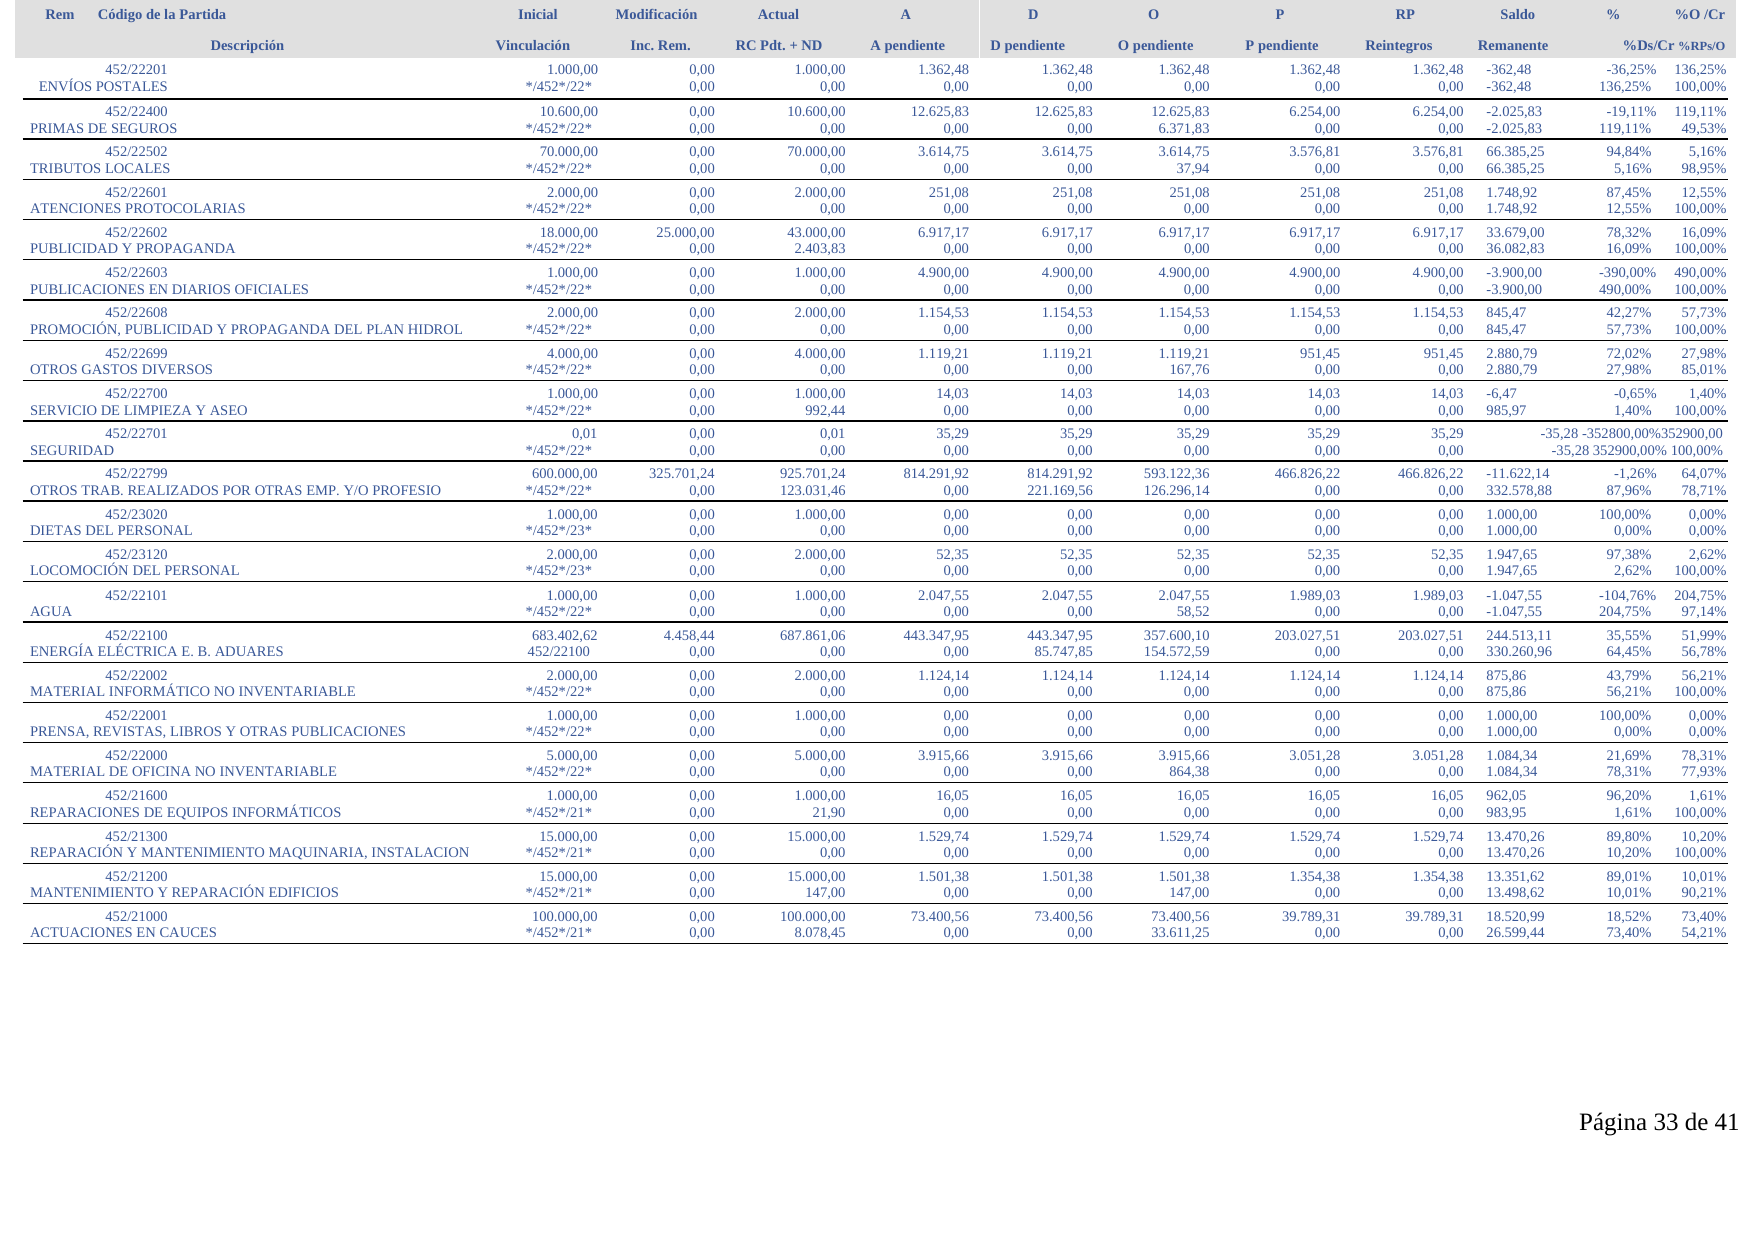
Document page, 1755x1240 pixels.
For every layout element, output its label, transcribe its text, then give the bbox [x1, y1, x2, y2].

table_cell ACTUACIONES EN CAUCES */452*/21* [23, 925, 623, 943]
table_cell 0,00 [623, 341, 747, 362]
table_cell 2.000,00 [494, 180, 623, 201]
table_cell 204,75% [1575, 604, 1664, 621]
table_cell 962,05 [1475, 783, 1575, 804]
table_cell 0,00 [1369, 362, 1474, 379]
table_cell 89,80% [1575, 824, 1664, 845]
table_header -362,48 [1475, 63, 1575, 79]
table_cell 4.900,00 [1118, 260, 1241, 282]
table_cell 1.119,21 [874, 341, 997, 362]
table_cell 18.000,00 [494, 220, 623, 242]
table_cell 0,00 [747, 644, 874, 662]
table_cell 0,01 [747, 422, 874, 442]
table_cell 0,00 [1369, 402, 1474, 420]
table_cell 0,00% [1665, 502, 1728, 523]
table_cell 97,38% [1575, 542, 1664, 563]
table_cell 0,00 [623, 925, 747, 943]
table_cell 0,00 [623, 282, 747, 299]
table_cell 66.385,25 [1475, 161, 1575, 178]
table_cell 2.403,83 [747, 242, 874, 259]
table_cell 58,52 [1118, 604, 1241, 621]
table_cell 4.900,00 [874, 260, 997, 282]
table_cell 3.915,66 [1118, 743, 1241, 764]
table_cell 27,98% [1575, 362, 1664, 379]
table_cell 78,32% [1575, 220, 1664, 242]
table_cell 14,03 [1369, 381, 1474, 402]
table_cell 443.347,95 [998, 623, 1118, 644]
table_cell 0,00 [747, 79, 874, 98]
table_cell 0,00 [623, 885, 747, 902]
table_cell 3.051,28 [1241, 743, 1368, 764]
table_cell 0,00 [623, 542, 747, 563]
table_header 136,25% [1665, 63, 1728, 79]
table_cell 221.169,56 [998, 483, 1118, 500]
table_cell 0,00 [1369, 502, 1474, 523]
table_header 0,00 [623, 63, 747, 79]
table_cell 16,09% [1665, 220, 1728, 242]
table_cell 0,00 [623, 663, 747, 684]
table_cell 0,00 [1241, 120, 1368, 138]
table_cell 119,11% [1665, 100, 1728, 120]
table_cell -35,28 -352800,00%352900,00 [1475, 422, 1728, 442]
table_cell 0,00 [1241, 523, 1368, 541]
table_cell 0,00 [623, 564, 747, 581]
table_cell 203.027,51 [1241, 623, 1368, 644]
table_cell 0,00 [998, 79, 1118, 98]
table_cell 452/22100 683.402,62 [23, 623, 623, 644]
table_cell 0,00 [874, 703, 997, 724]
table_cell 251,08 [1369, 180, 1474, 201]
table_cell 1.154,53 [1369, 301, 1474, 321]
table_cell 0,00 [1241, 242, 1368, 259]
table_cell 3.614,75 [998, 140, 1118, 161]
table_cell 0,00 [1369, 443, 1474, 460]
table_header 1.362,48 [1241, 63, 1368, 79]
table_cell 0,00 [1241, 604, 1368, 621]
table_cell 10.600,00 [494, 100, 623, 120]
table_cell 452/22701 0,01 [23, 422, 623, 442]
table_cell 0,00 [623, 743, 747, 764]
table_cell 0,00% [1575, 725, 1664, 742]
table_cell 0,00 [1241, 402, 1368, 420]
table_cell Vinculación [479, 30, 606, 58]
table_cell 2.047,55 [1118, 582, 1241, 604]
table_cell Descripción [15, 30, 479, 58]
table_cell 2.047,55 [998, 582, 1118, 604]
table_cell 1.119,21 [1118, 341, 1241, 362]
table_cell 26.599,44 [1475, 925, 1575, 943]
table_cell -1.047,55 [1475, 582, 1575, 604]
table_cell 36.082,83 [1475, 242, 1575, 259]
table_cell 0,00 [747, 564, 874, 581]
table_cell 35,55% [1575, 623, 1664, 644]
table_cell 0,00 [998, 925, 1118, 943]
table_cell 452/22602 [23, 220, 494, 242]
table_cell 56,21% [1665, 663, 1728, 684]
table_cell 18.520,99 [1475, 904, 1575, 925]
table_cell 52,35 [874, 542, 997, 563]
table_cell 0,00 [623, 242, 747, 259]
table_cell 0,00 [1241, 443, 1368, 460]
table_cell 147,00 [747, 885, 874, 902]
table_cell 0,00 [998, 161, 1118, 178]
table_cell 0,00 [1369, 644, 1474, 662]
table_cell 925.701,24 [747, 462, 874, 483]
table_cell 452/22502 [23, 140, 494, 161]
table_cell 126.296,14 [1118, 483, 1241, 500]
table_cell 1.354,38 [1369, 864, 1474, 885]
table_cell -1,26% [1575, 462, 1664, 483]
table_cell 814.291,92 [874, 462, 997, 483]
table_cell 0,00 [874, 483, 997, 500]
table_cell */452*/22* [494, 321, 623, 339]
table_cell 96,20% [1575, 783, 1664, 804]
table_cell 3.915,66 [874, 743, 997, 764]
table_cell 0,00 [623, 604, 747, 621]
table_cell 13.470,26 [1475, 845, 1575, 862]
table_cell 0,00 [1118, 502, 1241, 523]
table_cell 39.789,31 [1241, 904, 1368, 925]
table_cell 814.291,92 [998, 462, 1118, 483]
table_cell 78,31% [1665, 743, 1728, 764]
table_cell 0,00 [998, 703, 1118, 724]
table_cell PUBLICIDAD Y PROPAGANDA [23, 242, 494, 259]
table_cell 0,00 [623, 725, 747, 742]
table_cell SERVICIO DE LIMPIEZA Y ASEO [23, 402, 494, 420]
table_cell 4.458,44 [623, 623, 747, 644]
table_header % [1573, 0, 1621, 30]
table_cell 1.000,00 [494, 260, 623, 282]
table_cell ENVÍOS POSTALES [23, 79, 494, 98]
table_cell 1.989,03 [1369, 582, 1474, 604]
table_cell 100,00% [1665, 402, 1728, 420]
table_cell %Ds/Cr %RPs/O [1621, 30, 1736, 58]
table_cell 0,00 [998, 845, 1118, 862]
table_cell OTROS GASTOS DIVERSOS [23, 362, 494, 379]
table_cell 4.000,00 [747, 341, 874, 362]
table_cell 2.880,79 [1475, 362, 1575, 379]
table_cell 251,08 [1118, 180, 1241, 201]
table_cell 452/23120 2.000,00 [23, 542, 623, 563]
table_cell A pendiente [858, 30, 979, 58]
table_cell 100,00% [1665, 845, 1728, 862]
table_cell 43,79% [1575, 663, 1664, 684]
table_cell 0,00 [1241, 502, 1368, 523]
table_cell 204,75% [1665, 582, 1728, 604]
table_cell 0,00 [623, 684, 747, 702]
table_cell 90,21% [1665, 885, 1728, 902]
table_cell 1.000,00 [747, 582, 874, 604]
table_cell 3.576,81 [1241, 140, 1368, 161]
table_cell 154.572,59 [1118, 644, 1241, 662]
table_cell 2.000,00 [747, 663, 874, 684]
table_cell 0,00 [623, 443, 747, 460]
table_cell 0,00 [1241, 564, 1368, 581]
table_cell 8.078,45 [747, 925, 874, 943]
table_cell 1,61% [1665, 783, 1728, 804]
table_cell 12,55% [1665, 180, 1728, 201]
table_cell 100,00% [1665, 282, 1728, 299]
table_cell 16,09% [1575, 242, 1664, 259]
table_cell 466.826,22 [1369, 462, 1474, 483]
table_cell 0,00 [747, 523, 874, 541]
table_cell 87,96% [1575, 483, 1664, 500]
table_cell 452/22400 [23, 100, 494, 120]
table_cell 1.000,00 [1475, 523, 1575, 541]
table_cell 73,40% [1575, 925, 1664, 943]
table_cell 4.900,00 [1241, 260, 1368, 282]
table_cell REPARACIÓN Y MANTENIMIENTO MAQUINARIA, INSTALACION */452*/21* [23, 845, 623, 862]
table_cell 0,00 [874, 443, 997, 460]
table_cell 1.000,00 [1475, 703, 1575, 724]
table_cell 100,00% [1665, 79, 1728, 98]
table_cell 0,00 [1241, 684, 1368, 702]
table_cell 0,00 [1369, 925, 1474, 943]
table_cell 992,44 [747, 402, 874, 420]
table_cell 100.000,00 [747, 904, 874, 925]
table_cell 0,00 [874, 845, 997, 862]
table_cell 0,00 [1369, 79, 1474, 98]
table_cell 35,29 [1118, 422, 1241, 442]
table_cell 73,40% [1665, 904, 1728, 925]
table_cell 10,20% [1575, 845, 1664, 862]
table_header %O /Cr [1621, 0, 1736, 30]
table_cell 0,00 [1118, 443, 1241, 460]
table_cell 0,00 [1118, 79, 1241, 98]
table_cell 0,00 [998, 725, 1118, 742]
table_cell 123.031,46 [747, 483, 874, 500]
table_cell 452/22603 [23, 260, 494, 282]
table_cell 0,00 [1118, 703, 1241, 724]
table_cell 1.124,14 [874, 663, 997, 684]
table_header D [980, 0, 1105, 30]
table_cell 1.529,74 [874, 824, 997, 845]
table_cell */452*/22* [494, 402, 623, 420]
table_cell 0,00 [1241, 161, 1368, 178]
table_cell 452/22699 [23, 341, 494, 362]
table_cell 10,20% [1665, 824, 1728, 845]
table_cell 2.000,00 [747, 301, 874, 321]
table_cell 1.748,92 [1475, 180, 1575, 201]
table_cell OTROS TRAB. REALIZADOS POR OTRAS EMP. Y/O PROFESIO */452*/22* [23, 483, 623, 500]
table_cell 37,94 [1118, 161, 1241, 178]
table_cell 0,00 [1118, 684, 1241, 702]
table_cell 0,00 [874, 502, 997, 523]
table_cell AGUA */452*/22* [23, 604, 623, 621]
table_cell 64,07% [1665, 462, 1728, 483]
table_header O [1105, 0, 1227, 30]
table_cell 100,00% [1665, 805, 1728, 822]
table_header 1.000,00 [494, 63, 623, 79]
table_cell 0,00 [874, 321, 997, 339]
table_cell 0,00 [623, 381, 747, 402]
table_cell 1.000,00 [747, 381, 874, 402]
table_header 1.362,48 [1118, 63, 1241, 79]
table_cell PUBLICACIONES EN DIARIOS OFICIALES [23, 282, 494, 299]
table_header 1.362,48 [1369, 63, 1474, 79]
table_cell 0,00 [623, 260, 747, 282]
table_cell 0,00 [1241, 703, 1368, 724]
table_cell 0,00 [1369, 523, 1474, 541]
table_cell 0,00 [623, 764, 747, 782]
table_cell 0,00 [747, 845, 874, 862]
table_cell 951,45 [1369, 341, 1474, 362]
table_cell 72,02% [1575, 341, 1664, 362]
table_cell PRENSA, REVISTAS, LIBROS Y OTRAS PUBLICACIONES */452*/22* [23, 725, 623, 742]
table_cell 0,00 [1118, 805, 1241, 822]
table_cell 443.347,95 [874, 623, 997, 644]
table_cell 0,00 [747, 120, 874, 138]
table_cell 12.625,83 [998, 100, 1118, 120]
table_cell 325.701,24 [623, 462, 747, 483]
table_cell */452*/22* [494, 362, 623, 379]
table_cell 0,00 [623, 422, 747, 442]
table_cell LOCOMOCIÓN DEL PERSONAL */452*/23* [23, 564, 623, 581]
table_cell 16,05 [1241, 783, 1368, 804]
table_cell 0,00 [623, 824, 747, 845]
table_cell 14,03 [998, 381, 1118, 402]
table_cell 0,00 [1118, 564, 1241, 581]
table_cell 1.000,00 [747, 260, 874, 282]
table_cell 951,45 [1241, 341, 1368, 362]
table_cell 98,95% [1665, 161, 1728, 178]
table_cell 10,01% [1665, 864, 1728, 885]
table_cell 0,00% [1665, 523, 1728, 541]
table_cell 16,05 [1369, 783, 1474, 804]
table_cell 3.576,81 [1369, 140, 1474, 161]
table_cell 52,35 [1241, 542, 1368, 563]
table_header -36,25% [1575, 63, 1664, 79]
table_cell 70.000,00 [494, 140, 623, 161]
table_cell 0,00 [747, 362, 874, 379]
table_cell 5.000,00 [747, 743, 874, 764]
table_cell 490,00% [1665, 260, 1728, 282]
table_cell 0,00 [998, 201, 1118, 219]
table_cell 0,00 [874, 725, 997, 742]
table_cell 0,00 [874, 684, 997, 702]
table_header 1.362,48 [874, 63, 997, 79]
table_cell 73.400,56 [998, 904, 1118, 925]
table_cell 16,05 [998, 783, 1118, 804]
table_cell 21,90 [747, 805, 874, 822]
table_cell 21,69% [1575, 743, 1664, 764]
table_cell 490,00% [1575, 282, 1664, 299]
table_cell 77,93% [1665, 764, 1728, 782]
table_cell 6.254,00 [1241, 100, 1368, 120]
table_cell 0,00 [998, 282, 1118, 299]
table_cell 1.154,53 [998, 301, 1118, 321]
table_cell 13.470,26 [1475, 824, 1575, 845]
table_cell 5,16% [1665, 140, 1728, 161]
table_cell 0,00 [1369, 604, 1474, 621]
table_cell 14,03 [1241, 381, 1368, 402]
table_cell 39.789,31 [1369, 904, 1474, 925]
table_cell 0,00 [1241, 725, 1368, 742]
table_cell 875,86 [1475, 663, 1575, 684]
table_header A [858, 0, 979, 30]
table_cell 0,00 [1118, 402, 1241, 420]
table_cell 0,00 [747, 161, 874, 178]
table_cell 0,00 [874, 925, 997, 943]
table_cell -104,76% [1575, 582, 1664, 604]
table_cell 6.917,17 [1369, 220, 1474, 242]
table_cell ATENCIONES PROTOCOLARIAS [23, 201, 494, 219]
table_cell TRIBUTOS LOCALES [23, 161, 494, 178]
table_cell 0,00 [623, 140, 747, 161]
table_cell 147,00 [1118, 885, 1241, 902]
table_cell 983,95 [1475, 805, 1575, 822]
table_cell */452*/22* [494, 282, 623, 299]
table_cell */452*/22* [494, 79, 623, 98]
table_cell 0,00 [1369, 483, 1474, 500]
table_cell -6,47 [1475, 381, 1575, 402]
table_cell */452*/22* [494, 201, 623, 219]
table_cell 2,62% [1575, 564, 1664, 581]
table_cell 1.501,38 [874, 864, 997, 885]
table_cell -1.047,55 [1475, 604, 1575, 621]
table_cell 452/22608 [23, 301, 494, 321]
table_cell 0,00 [874, 805, 997, 822]
table_cell 15.000,00 [747, 824, 874, 845]
table_cell Inc. Rem. [606, 30, 725, 58]
table_cell 1.000,00 [747, 703, 874, 724]
table_cell 0,00 [874, 161, 997, 178]
table_cell 452/22601 [23, 180, 494, 201]
table_cell 0,00 [1241, 282, 1368, 299]
table_cell 35,29 [998, 422, 1118, 442]
table_cell 0,00 [1241, 483, 1368, 500]
table_cell 85.747,85 [998, 644, 1118, 662]
table_cell 3.915,66 [998, 743, 1118, 764]
table_cell 0,00 [1241, 644, 1368, 662]
table_cell */452*/22* [494, 242, 623, 259]
table_cell 845,47 [1475, 301, 1575, 321]
table_cell 2.880,79 [1475, 341, 1575, 362]
table_cell -35,28 352900,00% 100,00% [1475, 443, 1728, 460]
table_cell 0,00 [1369, 201, 1474, 219]
table_cell 0,00 [998, 684, 1118, 702]
table_cell 52,35 [998, 542, 1118, 563]
table_cell 100,00% [1575, 703, 1664, 724]
table_cell 12.625,83 [1118, 100, 1241, 120]
table_cell 2.047,55 [874, 582, 997, 604]
table_cell 1.000,00 [494, 381, 623, 402]
table_cell 25.000,00 [623, 220, 747, 242]
table_cell 0,00 [1241, 321, 1368, 339]
table_cell 43.000,00 [747, 220, 874, 242]
table_cell 2,62% [1665, 542, 1728, 563]
table_cell 85,01% [1665, 362, 1728, 379]
table_cell 3.614,75 [1118, 140, 1241, 161]
table_cell 0,00 [1369, 321, 1474, 339]
table_cell 0,00 [1118, 201, 1241, 219]
table_cell 0,00 [998, 443, 1118, 460]
table_cell 0,00 [623, 161, 747, 178]
table_cell 1,61% [1575, 805, 1664, 822]
table_cell 0,00 [747, 443, 874, 460]
table_cell 1.501,38 [998, 864, 1118, 885]
table_cell 87,45% [1575, 180, 1664, 201]
table_cell 0,00 [623, 79, 747, 98]
table_cell 1,40% [1575, 402, 1664, 420]
table_cell 64,45% [1575, 644, 1664, 662]
table_cell 1.154,53 [1118, 301, 1241, 321]
table_cell PROMOCIÓN, PUBLICIDAD Y PROPAGANDA DEL PLAN HIDROL [23, 321, 494, 339]
table_header Modificación [606, 0, 725, 30]
table_cell 6.917,17 [1241, 220, 1368, 242]
table_cell [1573, 30, 1621, 58]
table_cell 1.124,14 [1369, 663, 1474, 684]
table_cell 1.124,14 [1241, 663, 1368, 684]
table_cell 6.917,17 [874, 220, 997, 242]
table_cell 100,00% [1575, 502, 1664, 523]
table_cell 52,35 [1369, 542, 1474, 563]
table_cell 0,00 [874, 282, 997, 299]
table_cell -0,65% [1575, 381, 1664, 402]
table_cell 452/22002 2.000,00 [23, 663, 623, 684]
table_cell 57,73% [1575, 321, 1664, 339]
table_cell 0,00 [747, 321, 874, 339]
table_cell 1.529,74 [998, 824, 1118, 845]
table_cell 1.989,03 [1241, 582, 1368, 604]
table_cell 0,00 [1369, 684, 1474, 702]
table_cell 1.529,74 [1118, 824, 1241, 845]
table_cell 1.947,65 [1475, 542, 1575, 563]
table_cell 0,00 [1241, 845, 1368, 862]
table_cell 0,00 [747, 684, 874, 702]
table_cell 0,00 [1241, 885, 1368, 902]
table_cell 0,00 [623, 120, 747, 138]
table_cell 203.027,51 [1369, 623, 1474, 644]
table_cell 12,55% [1575, 201, 1664, 219]
table_cell -2.025,83 [1475, 100, 1575, 120]
table_cell 0,00 [1369, 120, 1474, 138]
table_cell 251,08 [874, 180, 997, 201]
table_cell 1.947,65 [1475, 564, 1575, 581]
table_cell 4.900,00 [1369, 260, 1474, 282]
table_cell 0,00 [623, 483, 747, 500]
table_cell 0,00 [998, 502, 1118, 523]
table_cell 35,29 [1369, 422, 1474, 442]
table_cell 0,00 [1241, 201, 1368, 219]
table_cell 0,00 [998, 764, 1118, 782]
table_cell 56,78% [1665, 644, 1728, 662]
table_cell 0,00 [1241, 362, 1368, 379]
table_cell 0,00 [998, 120, 1118, 138]
table_cell 452/22101 1.000,00 [23, 582, 623, 604]
table_cell Reintegros [1353, 30, 1471, 58]
table_cell 0,00 [623, 321, 747, 339]
table_cell 845,47 [1475, 321, 1575, 339]
table_cell 593.122,36 [1118, 462, 1241, 483]
table_cell 1.000,00 [747, 502, 874, 523]
table_cell 0,00% [1665, 725, 1728, 742]
table_cell 6.254,00 [1369, 100, 1474, 120]
table_cell 0,00 [998, 362, 1118, 379]
table_header Inicial [479, 0, 606, 30]
table_cell 0,00 [874, 885, 997, 902]
table_cell -19,11% [1575, 100, 1664, 120]
table_cell REPARACIONES DE EQUIPOS INFORMÁTICOS */452*/21* [23, 805, 623, 822]
table_cell 452/22700 [23, 381, 494, 402]
table_cell 1,40% [1665, 381, 1728, 402]
table_cell 1.084,34 [1475, 743, 1575, 764]
table_cell 0,00 [874, 764, 997, 782]
table_header 1.362,48 [998, 63, 1118, 79]
table_cell Remanente [1471, 30, 1573, 58]
table_cell 0,00 [623, 644, 747, 662]
table_cell 466.826,22 [1241, 462, 1368, 483]
table_cell -3.900,00 [1475, 260, 1575, 282]
table_cell 119,11% [1575, 120, 1664, 138]
table_cell 2.000,00 [494, 301, 623, 321]
table_cell 0,00 [1118, 282, 1241, 299]
table_cell 1.748,92 [1475, 201, 1575, 219]
table_cell 452/21000 100.000,00 [23, 904, 623, 925]
table_cell 1.154,53 [1241, 301, 1368, 321]
table_cell MATERIAL DE OFICINA NO INVENTARIABLE */452*/22* [23, 764, 623, 782]
table_cell 70.000,00 [747, 140, 874, 161]
table_cell 0,00 [1241, 805, 1368, 822]
table_cell 4.000,00 [494, 341, 623, 362]
table_cell 5,16% [1575, 161, 1664, 178]
table_cell 0,00 [623, 805, 747, 822]
table_cell PRIMAS DE SEGUROS [23, 120, 494, 138]
table_cell 100,00% [1665, 564, 1728, 581]
table_cell 0,00 [1241, 79, 1368, 98]
table_cell 52,35 [1118, 542, 1241, 563]
table_cell 33.611,25 [1118, 925, 1241, 943]
table_cell 0,00 [1369, 764, 1474, 782]
table_cell 0,00 [623, 180, 747, 201]
table_cell 1.501,38 [1118, 864, 1241, 885]
table_cell P pendiente [1227, 30, 1353, 58]
table_cell 97,14% [1665, 604, 1728, 621]
table_cell 0,00 [747, 604, 874, 621]
table_cell 0,00 [1369, 703, 1474, 724]
table_cell 0,00 [623, 362, 747, 379]
table_header Rem Código de la Partida [15, 0, 479, 30]
table_cell -3.900,00 [1475, 282, 1575, 299]
table_cell 0,00 [874, 79, 997, 98]
table_cell 0,00 [874, 120, 997, 138]
table_cell 0,00 [747, 282, 874, 299]
table_cell 16,05 [1118, 783, 1241, 804]
table_header 1.000,00 [747, 63, 874, 79]
table_cell 0,00 [1241, 764, 1368, 782]
table_cell 73.400,56 [1118, 904, 1241, 925]
table_cell 1.124,14 [1118, 663, 1241, 684]
table_cell 330.260,96 [1475, 644, 1575, 662]
table_cell 0,00 [874, 362, 997, 379]
table_header RP [1353, 0, 1471, 30]
table_cell 2.000,00 [747, 542, 874, 563]
table_cell SEGURIDAD */452*/22* [23, 443, 623, 460]
table_cell 357.600,10 [1118, 623, 1241, 644]
table_cell -11.622,14 [1475, 462, 1575, 483]
table_cell 0,00 [1369, 885, 1474, 902]
table_cell 0,00 [1118, 321, 1241, 339]
table_cell 0,00 [874, 402, 997, 420]
table_cell 0,00 [1369, 161, 1474, 178]
table_cell 0,00 [998, 321, 1118, 339]
table_cell 0,00 [1118, 845, 1241, 862]
table_cell 18,52% [1575, 904, 1664, 925]
table_cell 1.119,21 [998, 341, 1118, 362]
table_cell 3.614,75 [874, 140, 997, 161]
table_cell 0,00 [874, 564, 997, 581]
table_cell 14,03 [1118, 381, 1241, 402]
table_cell 244.513,11 [1475, 623, 1575, 644]
table_cell 33.679,00 [1475, 220, 1575, 242]
table_cell 0,00 [623, 201, 747, 219]
table_cell 0,00 [1369, 282, 1474, 299]
table_cell 78,31% [1575, 764, 1664, 782]
table_cell DIETAS DEL PERSONAL */452*/23* [23, 523, 623, 541]
table_cell 0,00 [623, 582, 747, 604]
table_cell 4.900,00 [998, 260, 1118, 282]
table_cell 1.529,74 [1369, 824, 1474, 845]
table_cell 0,00 [1241, 925, 1368, 943]
table_header Actual [725, 0, 858, 30]
table_cell MANTENIMIENTO Y REPARACIÓN EDIFICIOS */452*/21* [23, 885, 623, 902]
table_cell -390,00% [1575, 260, 1664, 282]
table_cell 0,00 [1118, 725, 1241, 742]
table_cell MATERIAL INFORMÁTICO NO INVENTARIABLE */452*/22* [23, 684, 623, 702]
table_cell 56,21% [1575, 684, 1664, 702]
table_cell 6.917,17 [1118, 220, 1241, 242]
table_cell 0,00 [998, 564, 1118, 581]
table_cell 15.000,00 [747, 864, 874, 885]
table_cell 0,00 [623, 301, 747, 321]
table_cell 0,00 [1118, 242, 1241, 259]
table_cell 13.498,62 [1475, 885, 1575, 902]
table_cell 0,00 [623, 845, 747, 862]
table_cell 100,00% [1665, 321, 1728, 339]
table_cell 1.000,00 [1475, 502, 1575, 523]
table_cell 0,00 [998, 523, 1118, 541]
table_header P [1227, 0, 1353, 30]
table_cell 13.351,62 [1475, 864, 1575, 885]
table_cell -2.025,83 [1475, 120, 1575, 138]
table_cell 251,08 [998, 180, 1118, 201]
table_cell 0,00 [747, 201, 874, 219]
table_cell 0,00 [1118, 523, 1241, 541]
table_cell 3.051,28 [1369, 743, 1474, 764]
table_cell 0,00 [998, 242, 1118, 259]
table_cell 0,00 [623, 904, 747, 925]
table_cell 452/22000 5.000,00 [23, 743, 623, 764]
table_cell 0,00 [1369, 242, 1474, 259]
table_cell 78,71% [1665, 483, 1728, 500]
table_cell 0,00 [1369, 845, 1474, 862]
table_cell 0,00 [874, 604, 997, 621]
table_cell 100,00% [1665, 201, 1728, 219]
table_cell 0,00 [998, 402, 1118, 420]
table_cell 14,03 [874, 381, 997, 402]
table_cell */452*/22* [494, 161, 623, 178]
table_cell 66.385,25 [1475, 140, 1575, 161]
table_cell -362,48 [1475, 79, 1575, 98]
table_cell 100,00% [1665, 684, 1728, 702]
table_cell D pendiente [980, 30, 1105, 58]
table_cell 6.371,83 [1118, 120, 1241, 138]
table_cell 1.154,53 [874, 301, 997, 321]
table_cell 0,00 [874, 644, 997, 662]
table_cell 1.084,34 [1475, 764, 1575, 782]
table_cell 687.861,06 [747, 623, 874, 644]
table_cell 0,00 [623, 523, 747, 541]
table_cell 10.600,00 [747, 100, 874, 120]
table_cell 54,21% [1665, 925, 1728, 943]
table_cell 985,97 [1475, 402, 1575, 420]
table_cell 0,00% [1665, 703, 1728, 724]
table_header 452/22201 [23, 63, 494, 79]
table_cell 49,53% [1665, 120, 1728, 138]
table_cell 10,01% [1575, 885, 1664, 902]
table_cell 0,00 [623, 100, 747, 120]
table_cell 0,00 [1369, 725, 1474, 742]
table_cell 1.000,00 [747, 783, 874, 804]
table_cell 0,00 [1369, 564, 1474, 581]
table_cell 0,00 [1369, 805, 1474, 822]
table_cell 1.000,00 [1475, 725, 1575, 742]
table_cell 875,86 [1475, 684, 1575, 702]
table_cell 0,00 [874, 201, 997, 219]
table_cell 452/21200 15.000,00 [23, 864, 623, 885]
table_cell 167,76 [1118, 362, 1241, 379]
table_cell */452*/22* [494, 120, 623, 138]
table_cell 452/21600 1.000,00 [23, 783, 623, 804]
table_cell 452/21300 15.000,00 [23, 824, 623, 845]
table_cell 57,73% [1665, 301, 1728, 321]
table_header Saldo [1471, 0, 1573, 30]
table_cell 1.354,38 [1241, 864, 1368, 885]
table_cell 51,99% [1665, 623, 1728, 644]
table_cell 864,38 [1118, 764, 1241, 782]
table_cell 0,00 [623, 703, 747, 724]
table_cell 0,00 [998, 805, 1118, 822]
table_cell 2.000,00 [747, 180, 874, 201]
table_cell 35,29 [874, 422, 997, 442]
table_cell 0,00 [874, 523, 997, 541]
table_cell 35,29 [1241, 422, 1368, 442]
table_cell 6.917,17 [998, 220, 1118, 242]
table_cell 0,00 [623, 502, 747, 523]
table_cell 452/22799 600.000,00 [23, 462, 623, 483]
table_cell 16,05 [874, 783, 997, 804]
table_cell 1.124,14 [998, 663, 1118, 684]
table_cell 42,27% [1575, 301, 1664, 321]
table_cell 94,84% [1575, 140, 1664, 161]
table_cell 332.578,88 [1475, 483, 1575, 500]
table_cell 1.529,74 [1241, 824, 1368, 845]
table_cell 89,01% [1575, 864, 1664, 885]
table_cell 0,00 [998, 604, 1118, 621]
table_cell ENERGÍA ELÉCTRICA E. B. ADUARES 452/22100 [23, 644, 623, 662]
table_cell 0,00% [1575, 523, 1664, 541]
table_cell 452/22001 1.000,00 [23, 703, 623, 724]
table_cell 0,00 [623, 402, 747, 420]
table_cell 27,98% [1665, 341, 1728, 362]
table_cell 0,00 [874, 242, 997, 259]
table_cell 136,25% [1575, 79, 1664, 98]
table_cell 12.625,83 [874, 100, 997, 120]
table_cell 0,00 [623, 783, 747, 804]
table_cell 0,00 [623, 864, 747, 885]
table_cell O pendiente [1105, 30, 1227, 58]
table_cell 452/23020 1.000,00 [23, 502, 623, 523]
table_cell RC Pdt. + ND [725, 30, 858, 58]
table_cell 0,00 [747, 725, 874, 742]
table_cell 100,00% [1665, 242, 1728, 259]
table_cell 251,08 [1241, 180, 1368, 201]
table_cell 0,00 [747, 764, 874, 782]
table_cell 0,00 [998, 885, 1118, 902]
table_cell 73.400,56 [874, 904, 997, 925]
